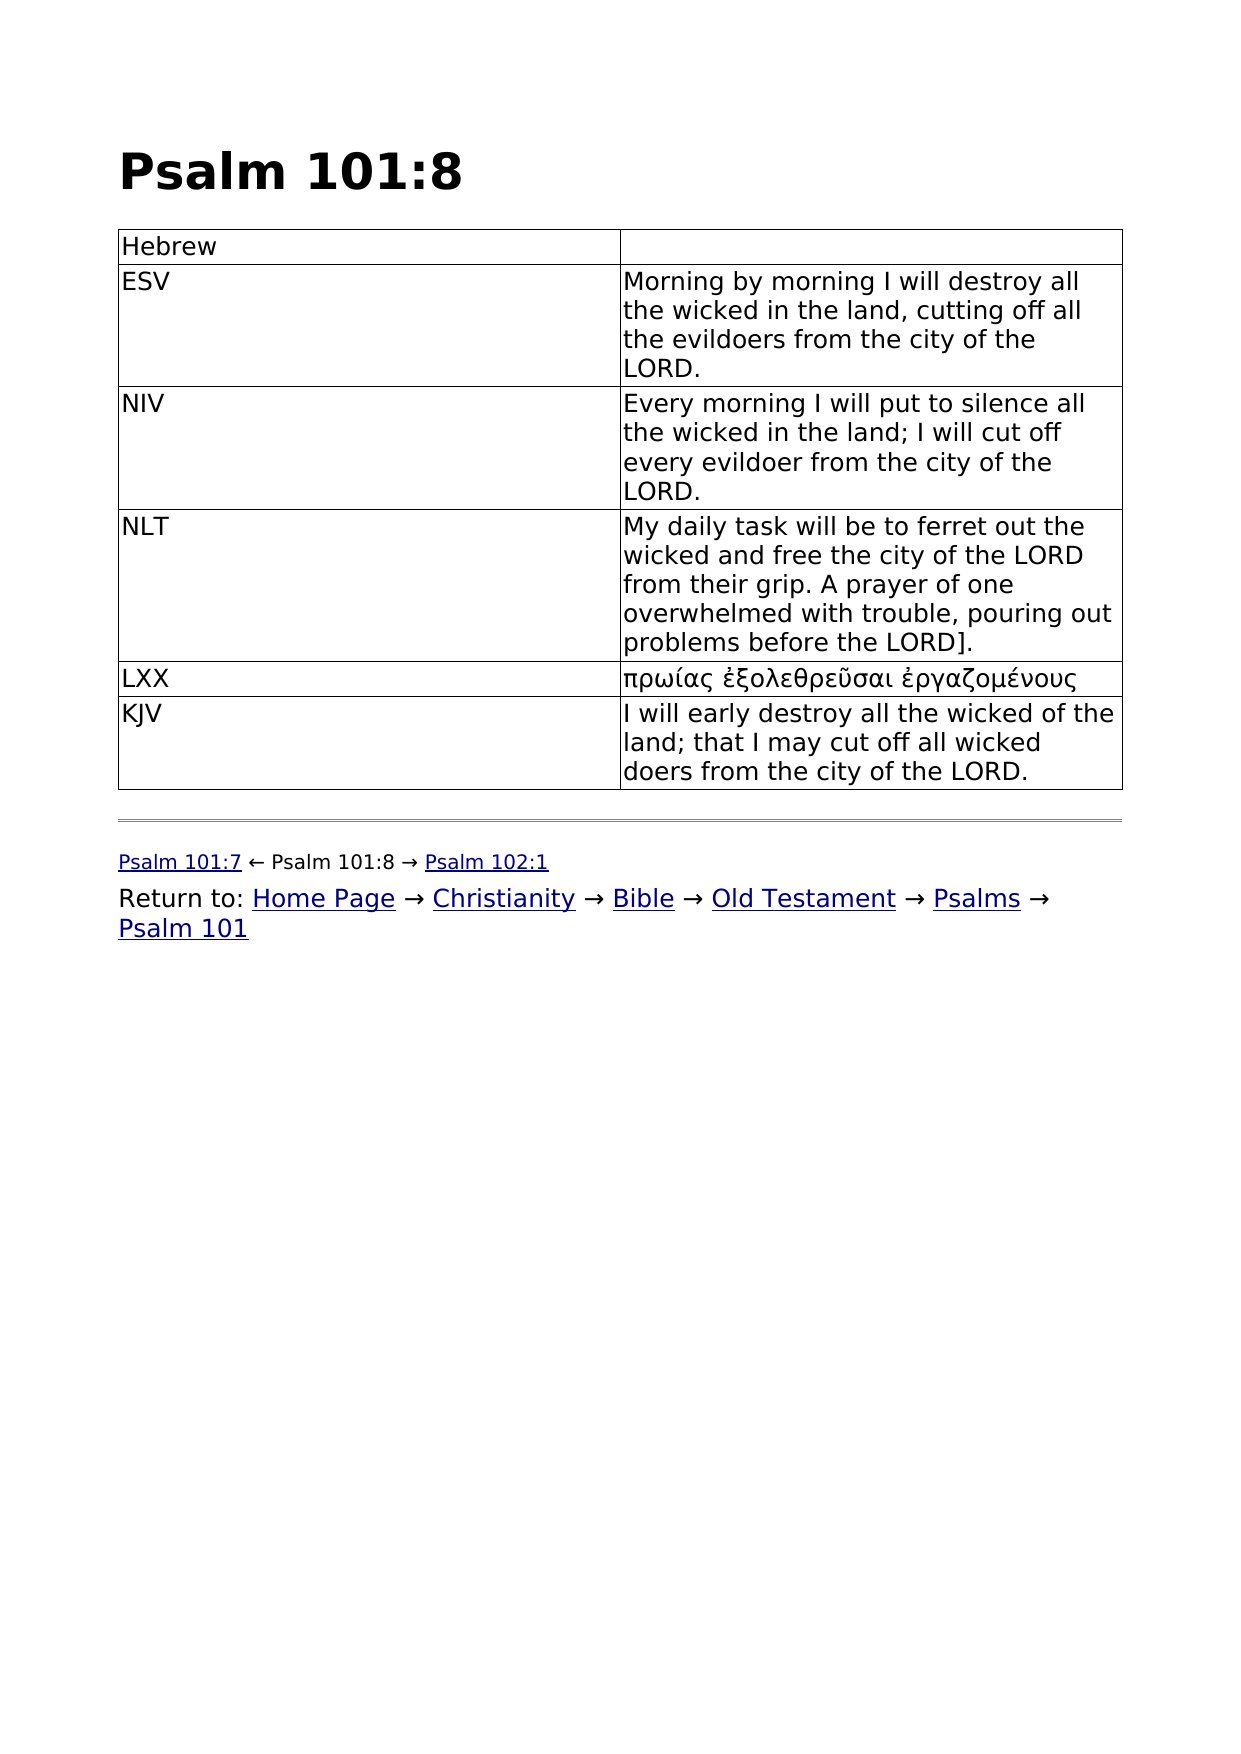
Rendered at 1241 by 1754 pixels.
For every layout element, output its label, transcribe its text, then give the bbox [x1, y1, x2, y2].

table_cell NLT [119, 510, 620, 661]
table_cell NIV [119, 387, 620, 509]
table_cell My daily task will be to ferret out the wicked and free the city of the LORD from their grip. A prayer of one overwhelmed with trouble, pouring out problems before the LORD]. [621, 510, 1122, 661]
text Psalm 101:7 ← Psalm 101:8 → Psalm 102:1 [118, 851, 1122, 884]
table_cell Every morning I will put to silence all the wicked in the land; I will cut off every evildoer from the city of the LORD. [621, 387, 1122, 509]
subtitle Psalm 101:8 [118, 143, 1122, 201]
table_header [621, 230, 1122, 264]
table_cell LXX [119, 662, 620, 696]
table_cell KJV [119, 697, 620, 789]
table_cell πρωίας ἐξολεθρεῦσαι ἐργαζομένους [621, 662, 1122, 696]
table_header Hebrew [119, 230, 620, 264]
table_cell Morning by morning I will destroy all the wicked in the land, cutting off all the evildoers from the city of the LORD. [621, 265, 1122, 386]
table_cell ESV [119, 265, 620, 386]
table_cell I will early destroy all the wicked of the land; that I may cut off all wicked doers from the city of the LORD. [621, 697, 1122, 789]
text Return to: Home Page → Christianity → Bible → Old Testament → Psalms → Psalm 101 [118, 884, 1122, 943]
